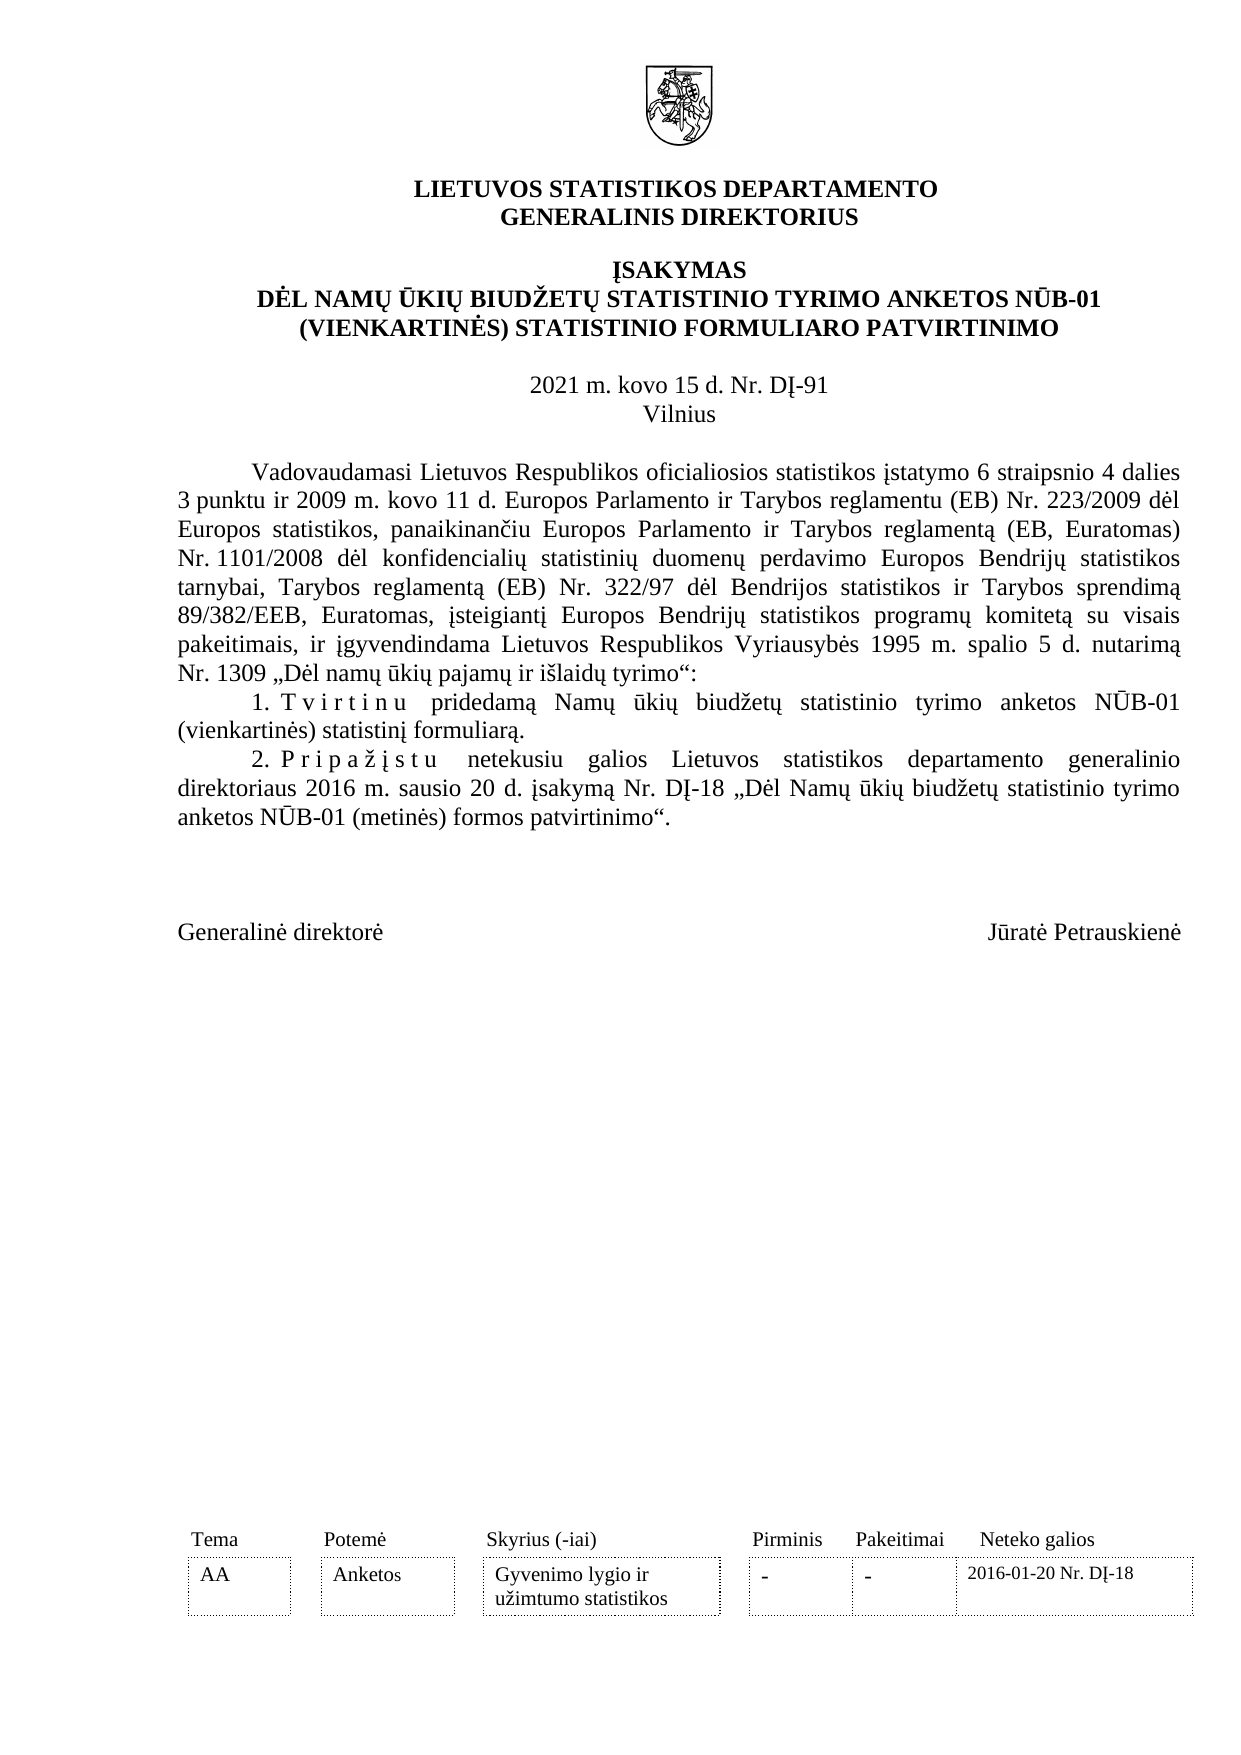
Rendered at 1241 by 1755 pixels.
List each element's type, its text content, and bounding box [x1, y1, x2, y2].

text LIETUVOS STATISTIKOS DEPARTAMENTO [177, 174, 1181, 202]
text Generalinė direktorė Jūratė Petrauskienė [177, 917, 1181, 945]
text 1. Tvirtinu pridedamą Namų ūkių biudžetų statistinio tyrimo anketos NŪB-01 (vienkartinės) statistinį formuliarą. [177, 687, 1181, 744]
text 2021 m. kovo 15 d. Nr. DĮ-91 [177, 370, 1181, 399]
text Vilnius [177, 399, 1181, 428]
text GENERALINIS DIREKTORIUS [177, 202, 1181, 231]
text Vadovaudamasi Lietuvos Respublikos oficialiosios statistikos įstatymo 6 straipsnio 4 dalies 3 punktu ir 2009 m. kovo 11 d. Europos Parlamento ir Tarybos reglamentu (EB) Nr. 223/2009 dėl Europos statistikos, panaikinančiu Europos Parlamento ir Tarybos reglamentą (EB, Euratomas) Nr. 1101/2008 dėl konfidencialių statistinių duomenų perdavimo Europos Bendrijų statistikos tarnybai, Tarybos reglamentą (EB) Nr. 322/97 dėl Bendrijos statistikos ir Tarybos sprendimą 89/382/EEB, Euratomas, įsteigiantį Europos Bendrijų statistikos programų komitetą su visais pakeitimais, ir įgyvendindama Lietuvos Respublikos Vyriausybės 1995 m. spalio 5 d. nutarimą Nr. 1309 „Dėl namų ūkių pajamų ir išlaidų tyrimo“: [177, 457, 1181, 687]
text DĖL NAMŲ ŪKIŲ BIUDŽETŲ STATISTINIO TYRIMO ANKETOS NŪB-01 (VIENKARTINĖS) STATISTINIO FORMULIARO PATVIRTINIMO [177, 284, 1181, 342]
text 2. Pripažįstu netekusiu galios Lietuvos statistikos departamento generalinio direktoriaus 2016 m. sausio 20 d. įsakymą Nr. DĮ-18 „Dėl Namų ūkių biudžetų statistinio tyrimo anketos NŪB-01 (metinės) formos patvirtinimo“. [177, 744, 1181, 830]
text ĮSAKYMAS [177, 255, 1181, 284]
